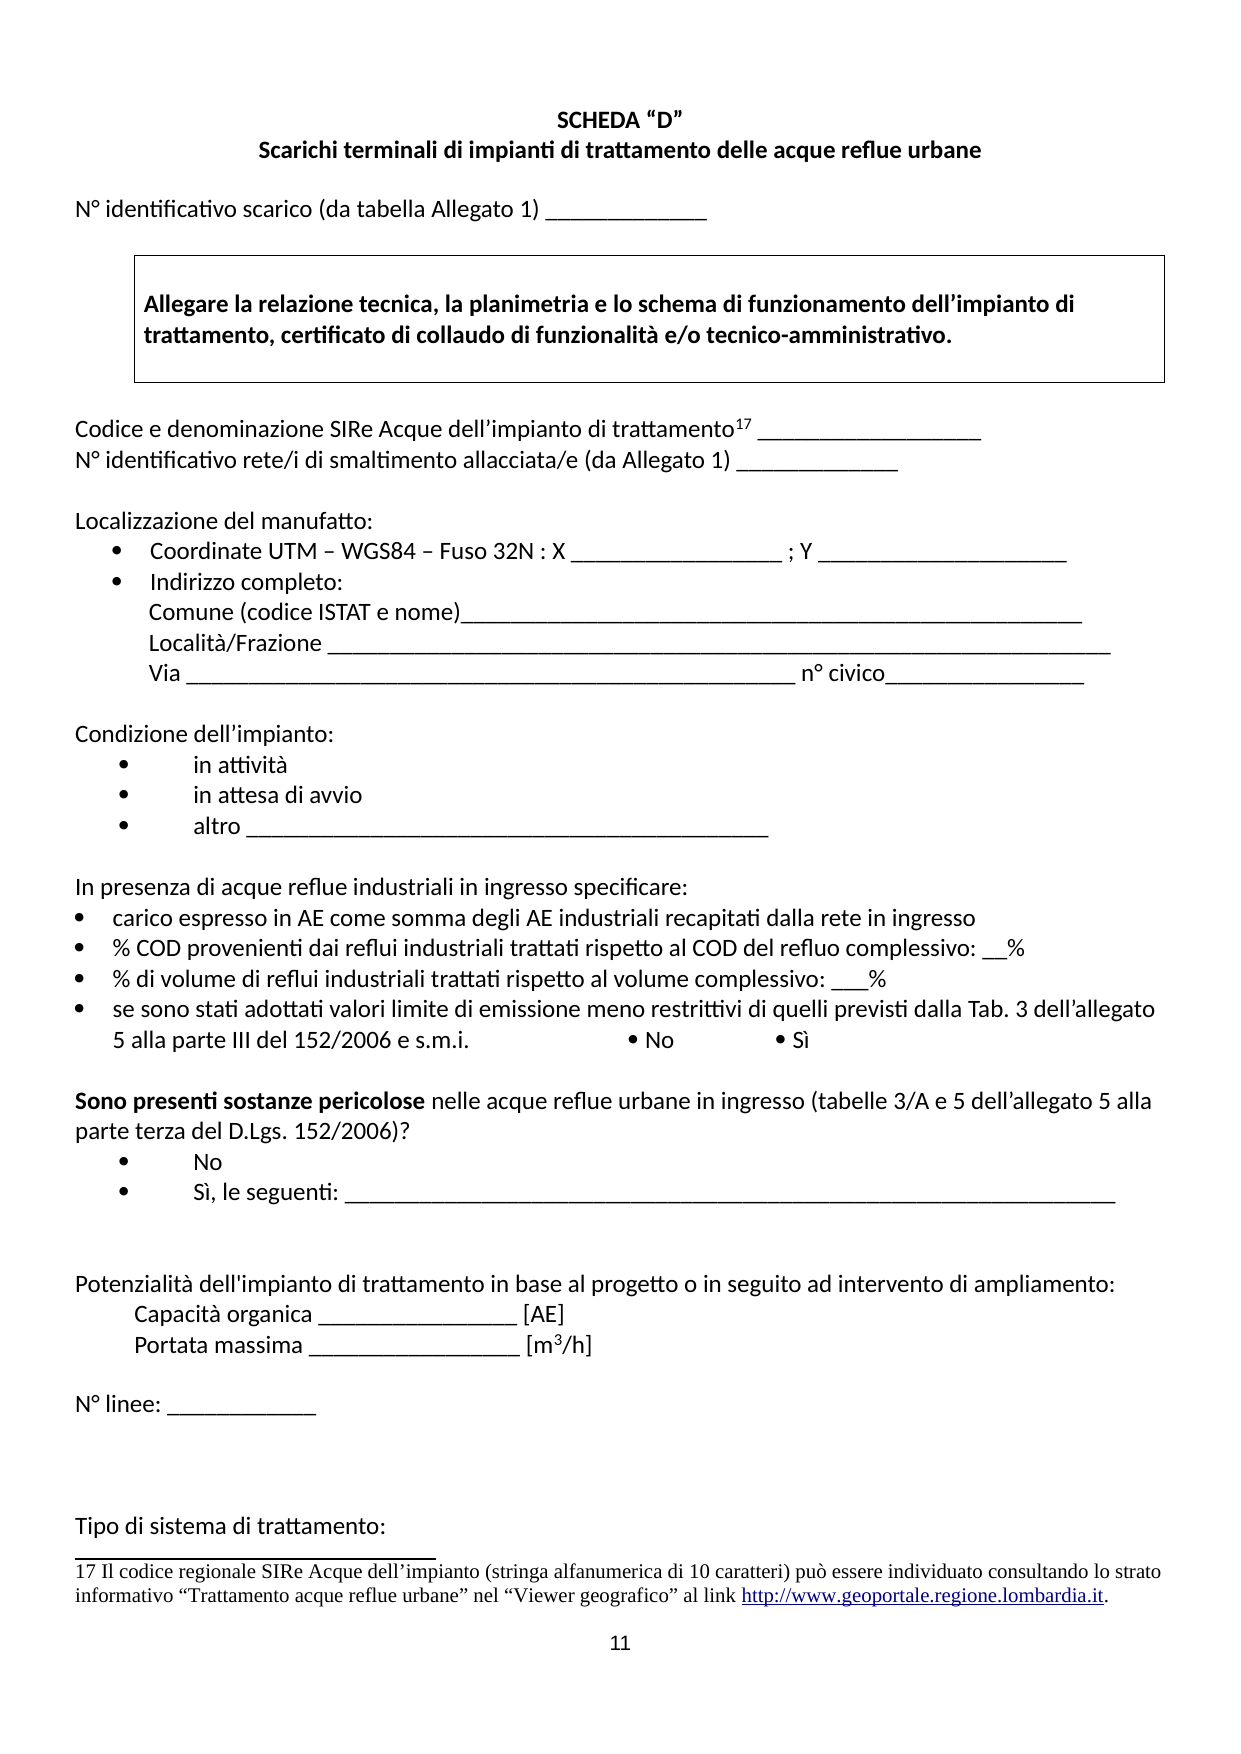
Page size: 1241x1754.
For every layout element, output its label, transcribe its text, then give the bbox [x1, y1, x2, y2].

list % di volume di reflui industriali trattati rispetto al volume complessivo: ___% [75, 963, 1165, 993]
text Località/Frazione _______________________________________________________________ [149, 627, 1165, 658]
list Indirizzo completo: [112, 566, 1165, 597]
list in attesa di avvio [119, 780, 1165, 810]
list se sono stati adottati valori limite di emissione meno restrittivi di quelli previsti dalla Tab. 3 dell’allegato 5 alla parte III del 152/2006 e s.m.i.  No  Sì [75, 993, 1165, 1054]
list % COD provenienti dai reflui industriali trattati rispetto al COD del refluo complessivo: __% [75, 932, 1165, 963]
text N° linee: ____________ [75, 1388, 1165, 1419]
text Portata massima _________________ [m3/h] [134, 1329, 1165, 1359]
text SCHEDA “D” [75, 104, 1165, 134]
text N° identificativo rete/i di smaltimento allacciata/e (da Allegato 1) _____________ [75, 444, 1165, 474]
text Codice e denominazione SIRe Acque dell’impianto di trattamento __________________ [75, 413, 1165, 444]
list Sì, le seguenti: ______________________________________________________________ [119, 1176, 1165, 1207]
text Sono presenti sostanze pericolose nelle acque reflue urbane in ingresso (tabelle 3/A e 5 dell’allegato 5 alla parte terza del D.Lgs. 152/2006)? [75, 1085, 1165, 1146]
text Allegare la relazione tecnica, la planimetria e lo schema di funzionamento dell’impianto di trattamento, certificato di collaudo di funzionalità e/o tecnico-amministrativo. [135, 285, 1164, 349]
text N° identificativo scarico (da tabella Allegato 1) _____________ [75, 193, 1165, 224]
list No [119, 1146, 1165, 1176]
text Condizione dell’impianto: [75, 719, 1165, 749]
text Capacità organica ________________ [AE] [134, 1298, 1165, 1329]
text Localizzazione del manufatto: [75, 505, 1165, 536]
text In presenza di acque reflue industriali in ingresso specificare: [75, 871, 1165, 902]
text Potenzialità dell'impianto di trattamento in base al progetto o in seguito ad intervento di ampliamento: [75, 1268, 1165, 1298]
list carico espresso in AE come somma degli AE industriali recapitati dalla rete in ingresso [75, 902, 1165, 932]
text Scarichi terminali di impianti di trattamento delle acque reflue urbane [75, 134, 1165, 165]
text Il codice regionale SIRe Acque dell’impianto (stringa alfanumerica di 10 caratteri) può essere individuato consultando lo strato informativo “Trattamento acque reflue urbane” nel “Viewer geografico” al link http://www.geoportale.regione.lombardia.it. [75, 1559, 1165, 1607]
list altro __________________________________________ [119, 810, 1165, 841]
list in attività [119, 749, 1165, 780]
text Tipo di sistema di trattamento: [75, 1510, 1165, 1541]
text Via _________________________________________________ n° civico________________ [149, 658, 1165, 688]
text Comune (codice ISTAT e nome)__________________________________________________ [149, 597, 1165, 627]
list Coordinate UTM – WGS84 – Fuso 32N : X _________________ ; Y ____________________ [112, 536, 1165, 566]
